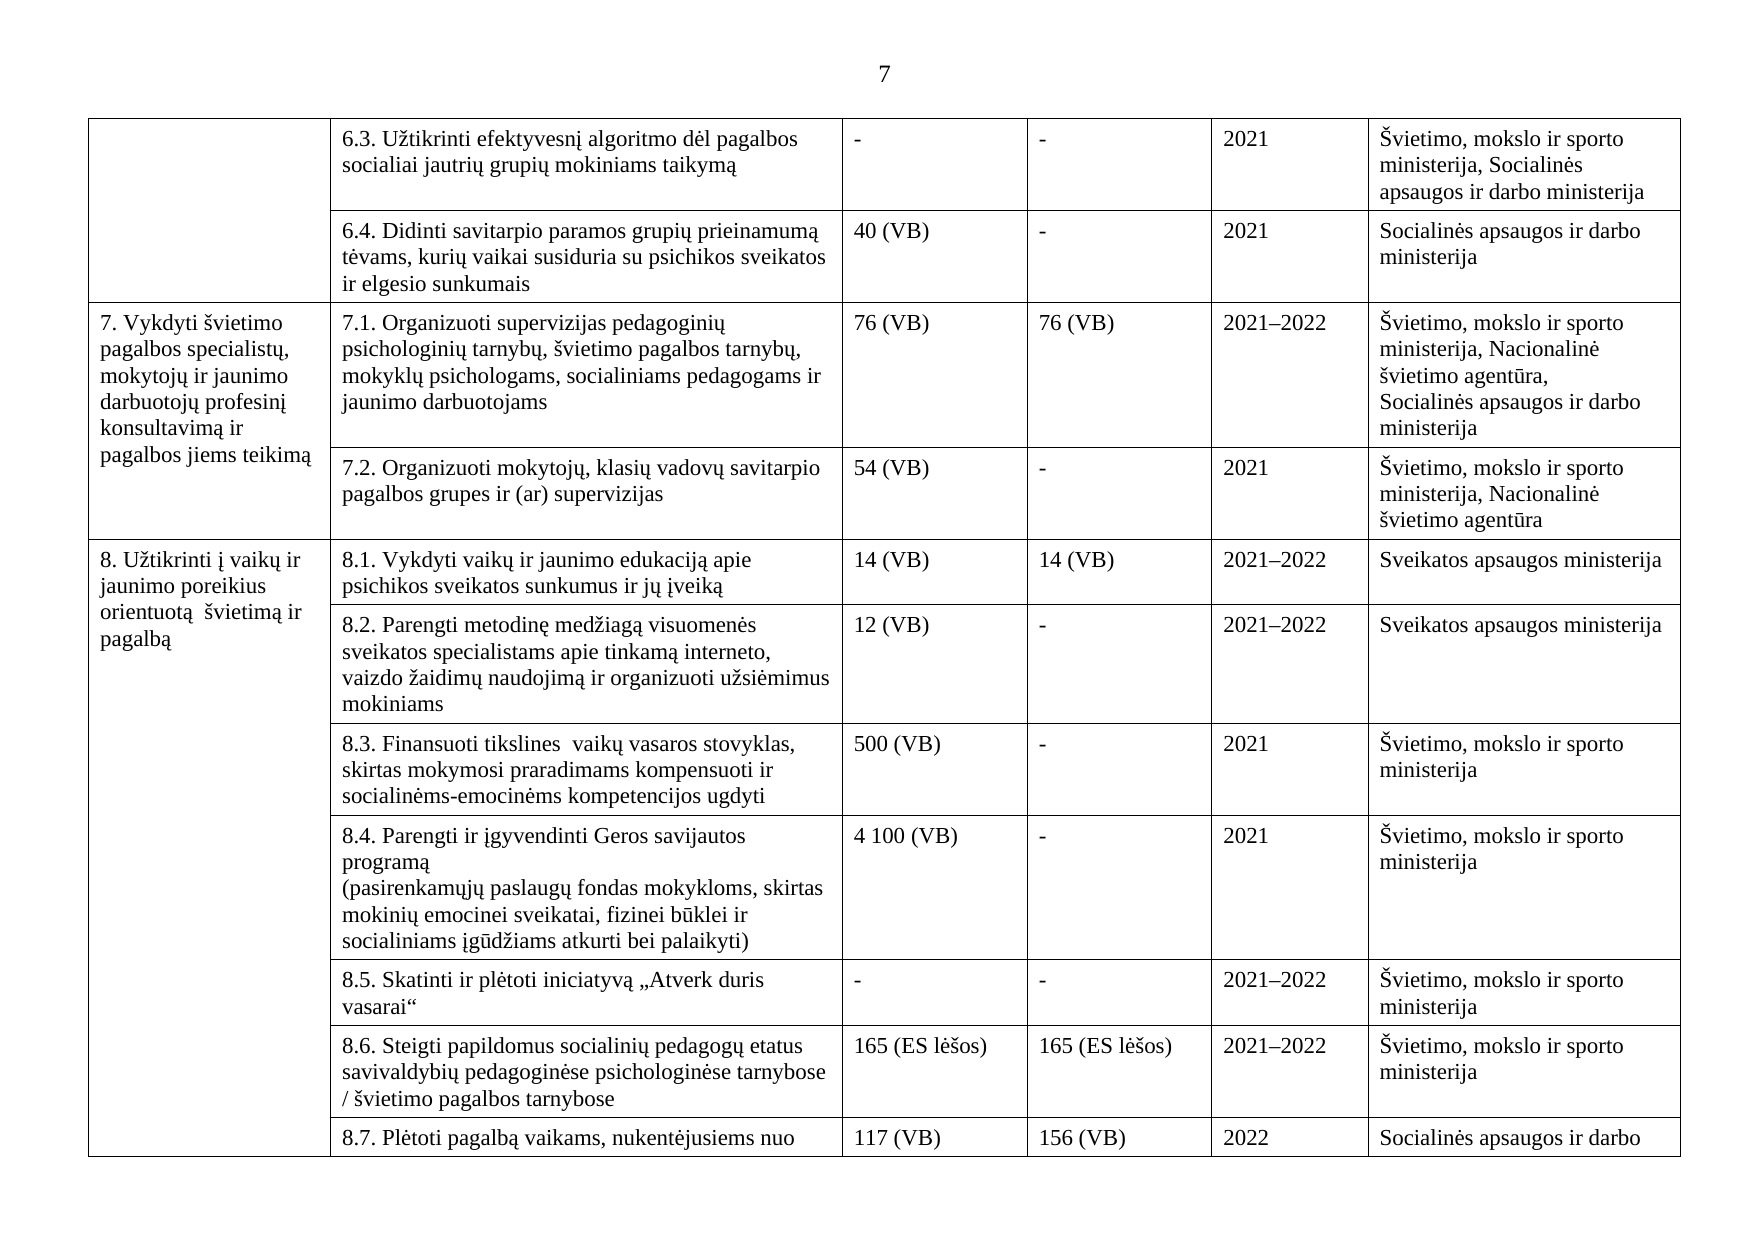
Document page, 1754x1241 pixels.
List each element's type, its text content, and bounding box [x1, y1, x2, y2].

table_cell 2021–2022 [1212, 1026, 1368, 1117]
table_cell 8.4. Parengti ir įgyvendinti Geros savijautos programą (pasirenkamųjų paslaugų fondas mokykloms, skirtas mokinių emocinei sveikatai, fizinei būklei ir socialiniams įgūdžiams atkurti bei palaikyti) [331, 816, 842, 959]
table_cell 7.1. Organizuoti supervizijas pedagoginių psichologinių tarnybų, švietimo pagalbos tarnybų, mokyklų psichologams, socialiniams pedagogams ir jaunimo darbuotojams [331, 303, 842, 447]
table_cell 8.2. Parengti metodinę medžiagą visuomenės sveikatos specialistams apie tinkamą interneto, vaizdo žaidimų naudojimą ir organizuoti užsiėmimus mokiniams [331, 605, 842, 723]
table_cell 76 (VB) [843, 303, 1027, 447]
table_cell Švietimo, mokslo ir sporto ministerija [1369, 816, 1680, 959]
table_cell 2021 [1212, 119, 1368, 210]
table_cell Socialinės apsaugos ir darbo [1369, 1118, 1680, 1156]
table_cell 8.6. Steigti papildomus socialinių pedagogų etatus savivaldybių pedagoginėse psichologinėse tarnybose / švietimo pagalbos tarnybose [331, 1026, 842, 1117]
table_cell 2022 [1212, 1118, 1368, 1156]
table_cell 8.7. Plėtoti pagalbą vaikams, nukentėjusiems nuo [331, 1118, 842, 1156]
table_cell - [1028, 816, 1211, 959]
table_cell 2021–2022 [1212, 960, 1368, 1025]
table_cell Socialinės apsaugos ir darbo ministerija [1369, 211, 1680, 302]
table_cell 2021 [1212, 816, 1368, 959]
table_cell - [1028, 960, 1211, 1025]
table_cell 8.1. Vykdyti vaikų ir jaunimo edukaciją apie psichikos sveikatos sunkumus ir jų įveiką [331, 540, 842, 604]
table_cell [89, 119, 330, 302]
table_cell 165 (ES lėšos) [843, 1026, 1027, 1117]
table_cell 40 (VB) [843, 211, 1027, 302]
table_cell 2021 [1212, 211, 1368, 302]
table_cell Švietimo, mokslo ir sporto ministerija, Nacionalinė švietimo agentūra [1369, 448, 1680, 539]
table_cell Švietimo, mokslo ir sporto ministerija [1369, 724, 1680, 815]
table_cell Švietimo, mokslo ir sporto ministerija [1369, 1026, 1680, 1117]
table_cell 2021–2022 [1212, 540, 1368, 604]
table_cell 2021–2022 [1212, 303, 1368, 447]
table_cell 117 (VB) [843, 1118, 1027, 1156]
table_cell 2021 [1212, 448, 1368, 539]
table_cell 6.4. Didinti savitarpio paramos grupių prieinamumą tėvams, kurių vaikai susiduria su psichikos sveikatos ir elgesio sunkumais [331, 211, 842, 302]
table_cell 8. Užtikrinti į vaikų ir jaunimo poreikius orientuotą švietimą ir pagalbą [89, 540, 330, 1156]
table_cell 2021–2022 [1212, 605, 1368, 723]
table_cell - [1028, 448, 1211, 539]
table_cell 76 (VB) [1028, 303, 1211, 447]
table_cell - [843, 119, 1027, 210]
table_cell 7.2. Organizuoti mokytojų, klasių vadovų savitarpio pagalbos grupes ir (ar) supervizijas [331, 448, 842, 539]
table_cell 14 (VB) [1028, 540, 1211, 604]
table_cell Švietimo, mokslo ir sporto ministerija, Nacionalinė švietimo agentūra, Socialinės apsaugos ir darbo ministerija [1369, 303, 1680, 447]
table_cell 165 (ES lėšos) [1028, 1026, 1211, 1117]
table_cell Sveikatos apsaugos ministerija [1369, 540, 1680, 604]
table_cell 8.3. Finansuoti tikslines vaikų vasaros stovyklas, skirtas mokymosi praradimams kompensuoti ir socialinėms-emocinėms kompetencijos ugdyti [331, 724, 842, 815]
table_cell Švietimo, mokslo ir sporto ministerija, Socialinės apsaugos ir darbo ministerija [1369, 119, 1680, 210]
table_cell - [1028, 605, 1211, 723]
table_cell 54 (VB) [843, 448, 1027, 539]
table_cell - [1028, 211, 1211, 302]
table_cell 6.3. Užtikrinti efektyvesnį algoritmo dėl pagalbos socialiai jautrių grupių mokiniams taikymą [331, 119, 842, 210]
table_cell 14 (VB) [843, 540, 1027, 604]
table_cell 4 100 (VB) [843, 816, 1027, 959]
table_cell Švietimo, mokslo ir sporto ministerija [1369, 960, 1680, 1025]
table_cell Sveikatos apsaugos ministerija [1369, 605, 1680, 723]
table_cell 12 (VB) [843, 605, 1027, 723]
table_cell 7. Vykdyti švietimo pagalbos specialistų, mokytojų ir jaunimo darbuotojų profesinį konsultavimą ir pagalbos jiems teikimą [89, 303, 330, 539]
table_cell 500 (VB) [843, 724, 1027, 815]
table_cell - [1028, 119, 1211, 210]
table_cell 2021 [1212, 724, 1368, 815]
table_cell - [1028, 724, 1211, 815]
table_cell - [843, 960, 1027, 1025]
table_cell 8.5. Skatinti ir plėtoti iniciatyvą „Atverk duris vasarai“ [331, 960, 842, 1025]
table_cell 156 (VB) [1028, 1118, 1211, 1156]
